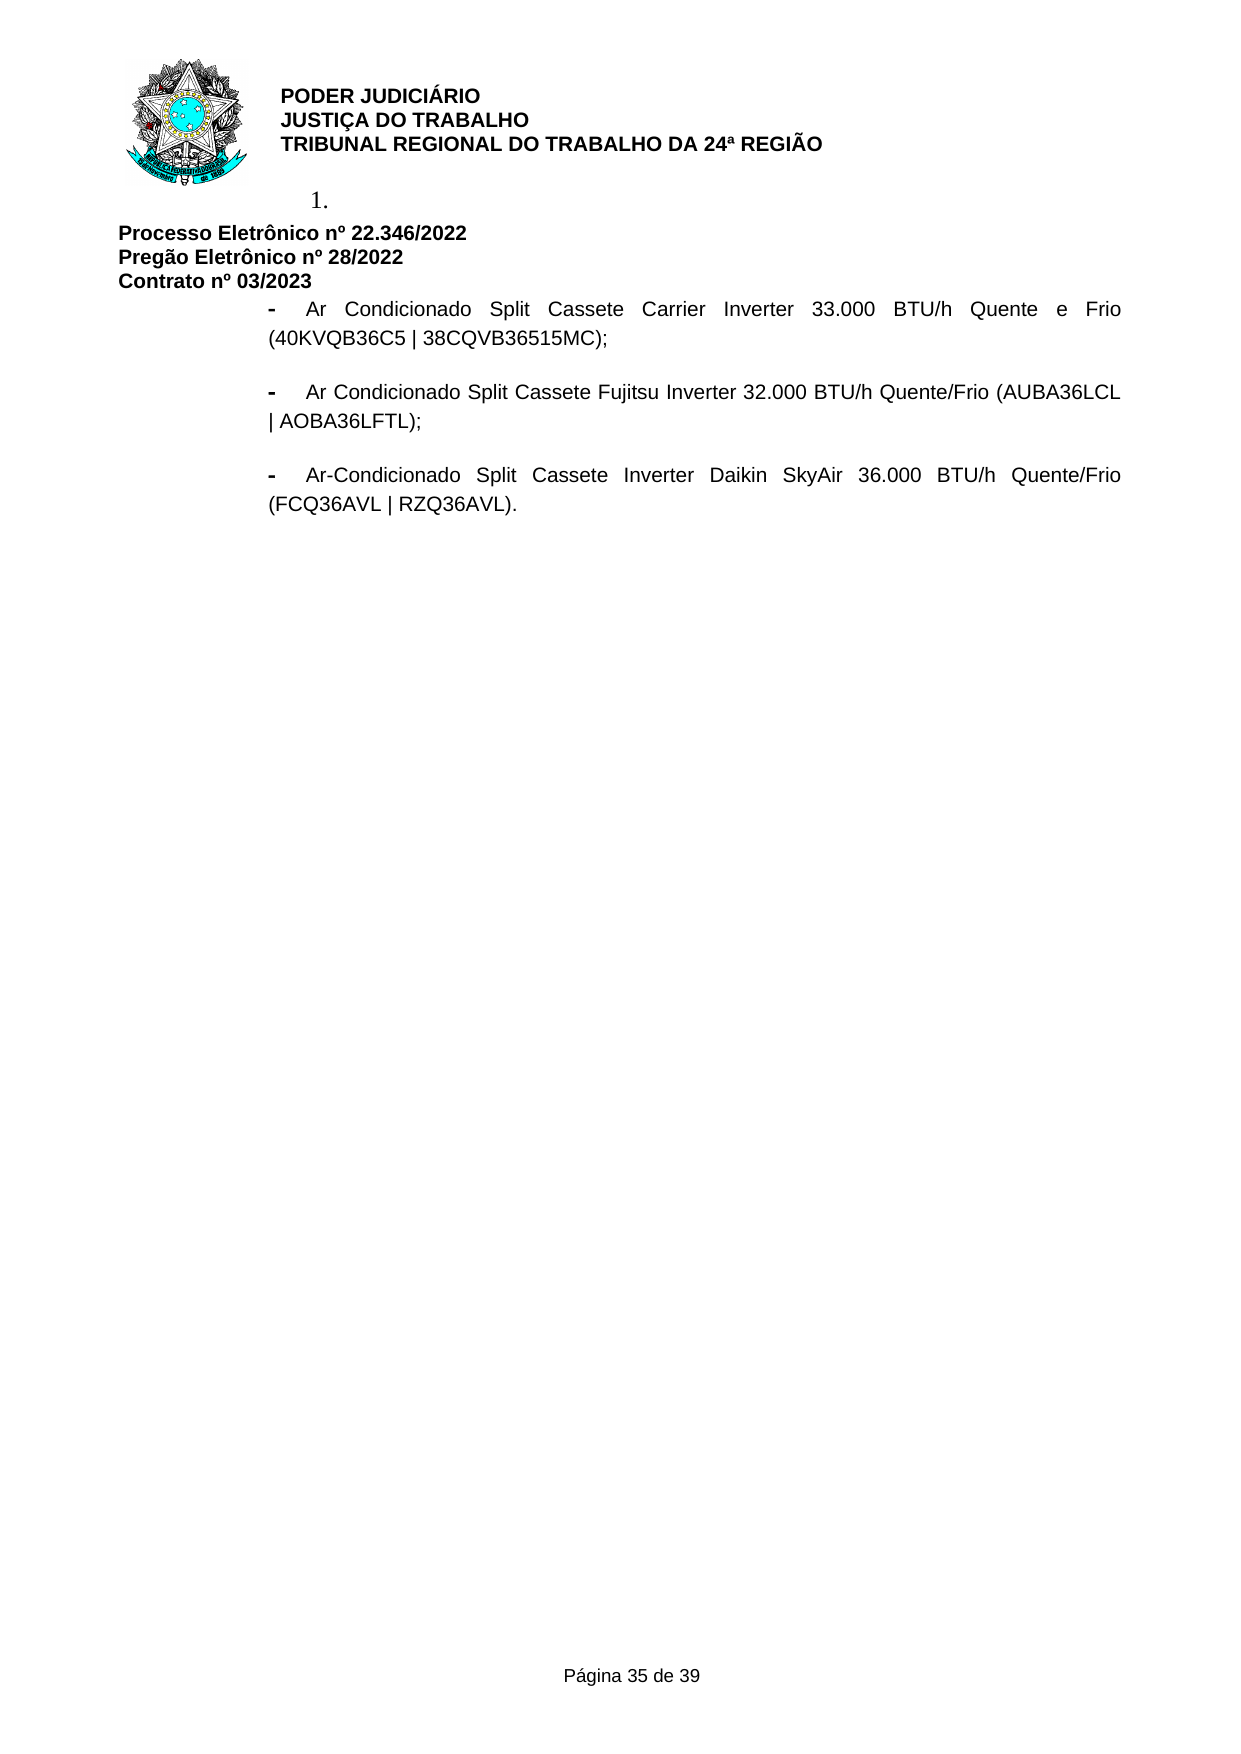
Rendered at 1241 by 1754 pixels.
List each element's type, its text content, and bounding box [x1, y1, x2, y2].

list Ar-Condicionado Split Cassete Inverter Daikin SkyAir 36.000 BTU/h Quente/Frio (FCQ36AVL | RZQ36AVL). [268, 459, 1122, 518]
list Ar Condicionado Split Cassete Fujitsu Inverter 32.000 BTU/h Quente/Frio (AUBA36LCL | AOBA36LFTL); [268, 376, 1122, 434]
list Ar Condicionado Split Cassete Carrier Inverter 33.000 BTU/h Quente e Frio (40KVQB36C5 | 38CQVB36515MC); [268, 293, 1122, 351]
